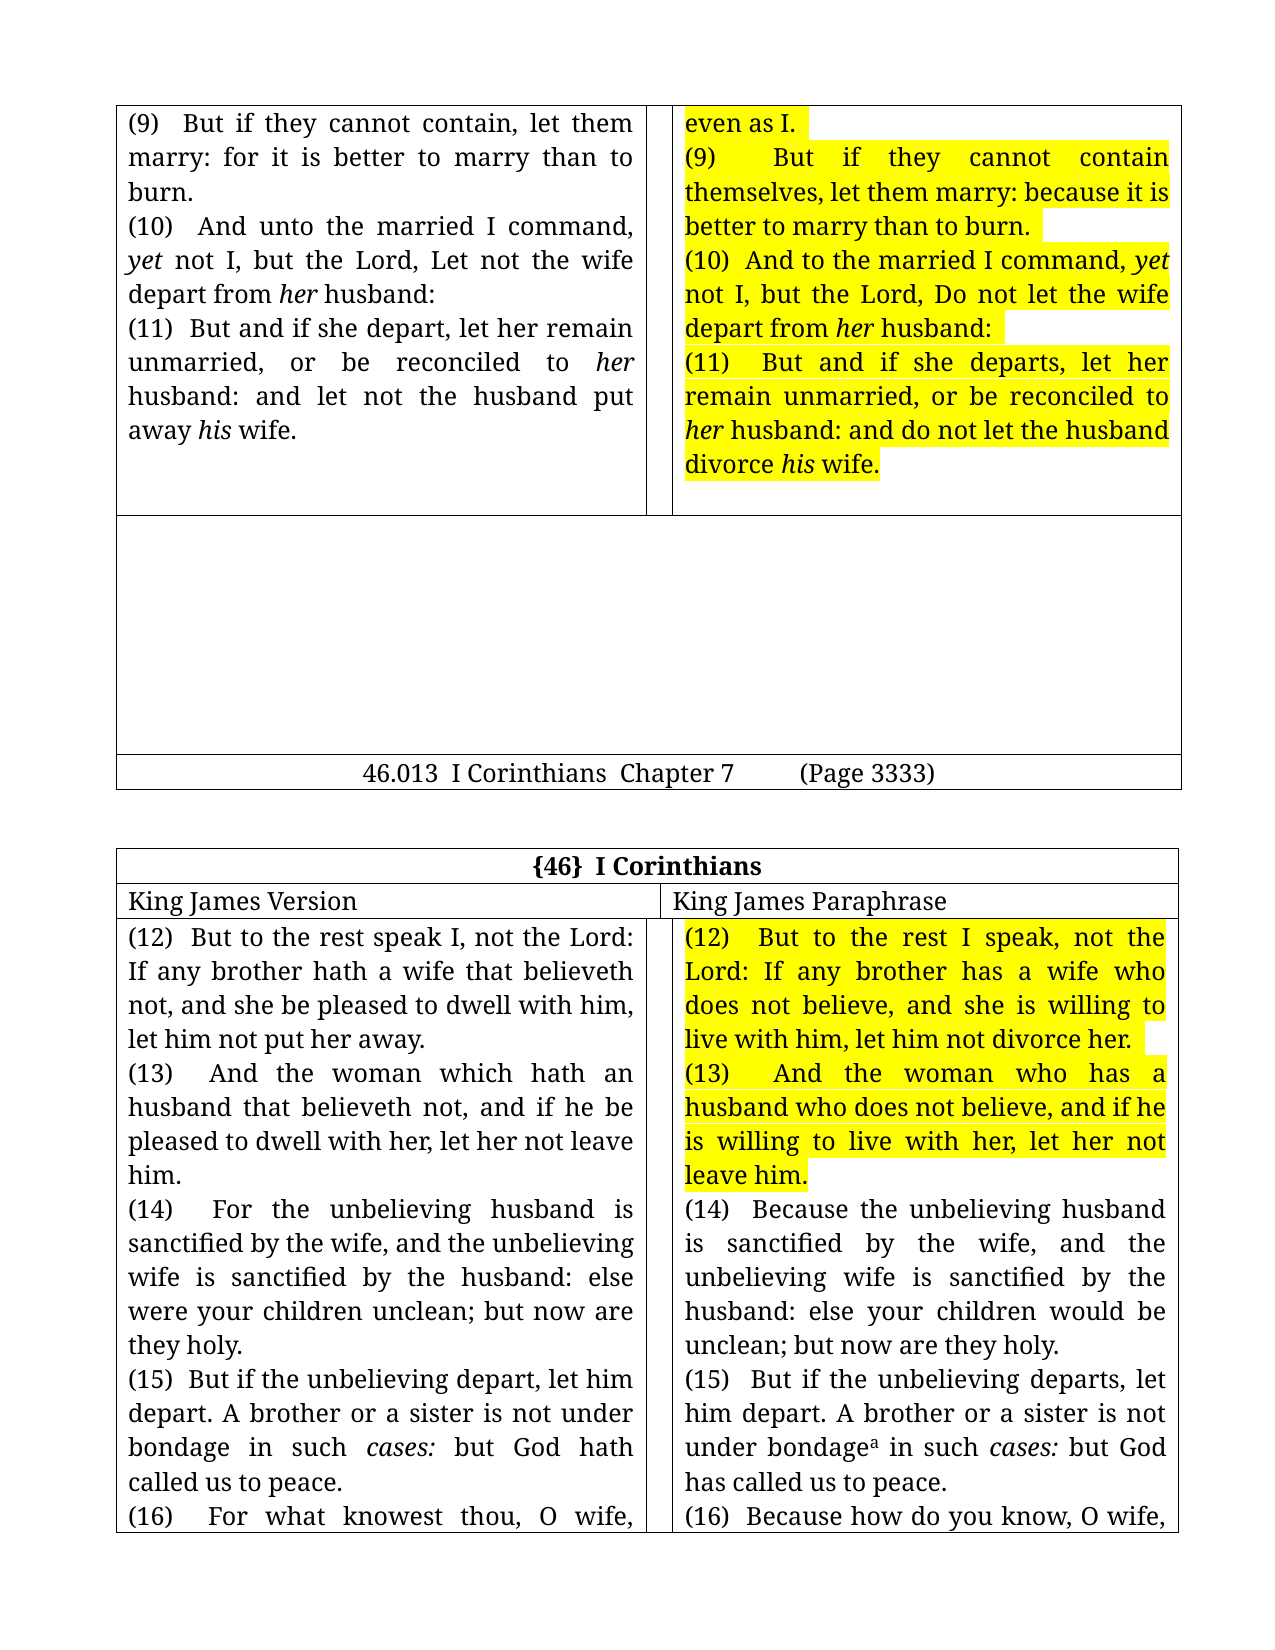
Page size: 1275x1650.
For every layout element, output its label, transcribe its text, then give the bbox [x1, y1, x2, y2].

table_cell (12) But to the rest speak I, not the Lord: If any brother hath a wife that believeth not, and she be pleased to dwell with him, let him not put her away. (13) And the woman which hath an husband that believeth not, and if he be pleased to dwell with her, let her not leave him. (14) For the unbelieving husband is sanctified by the wife, and the unbelieving wife is sanctified by the husband: else were your children unclean; but now are they holy. (15) But if the unbelieving depart, let him depart. A brother or a sister is not under bondage in such cases: but God hath called us to peace. (16) For what knowest thou, O wife, [117, 919, 646, 1532]
table_cell 46.013 I Corinthians Chapter 7 (Page 3333) [117, 755, 1181, 789]
table_cell [647, 919, 672, 1532]
table_cell (9) But if they cannot contain, let them marry: for it is better to marry than to burn. (10) And unto the married I command, yet not I, but the Lord, Let not the wife depart from her husband: (11) But and if she depart, let her remain unmarried, or be reconciled to her husband: and let not the husband put away his wife. [117, 106, 646, 515]
table_cell King James Paraphrase [661, 884, 1178, 918]
table_cell [117, 516, 1181, 754]
table_header {46} I Corinthians [117, 849, 1178, 883]
table_cell King James Version [117, 884, 660, 918]
table_cell even as I. (9) But if they cannot contain themselves, let them marry: because it is better to marry than to burn. (10) And to the married I command, yet not I, but the Lord, Do not let the wife depart from her husband: (11) But and if she departs, let her remain unmarried, or be reconciled to her husband: and do not let the husband divorce his wife. [673, 106, 1181, 515]
table_cell [647, 106, 672, 515]
table_cell (12) But to the rest I speak, not the Lord: If any brother has a wife who does not believe, and she is willing to live with him, let him not divorce her. (13) And the woman who has a husband who does not believe, and if he is willing to live with her, let her not leave him. (14) Because the unbelieving husband is sanctified by the wife, and the unbelieving wife is sanctified by the husband: else your children would be unclean; but now are they holy. (15) But if the unbelieving departs, let him depart. A brother or a sister is not under bondagea in such cases: but God has called us to peace. (16) Because how do you know, O wife, [673, 919, 1178, 1532]
